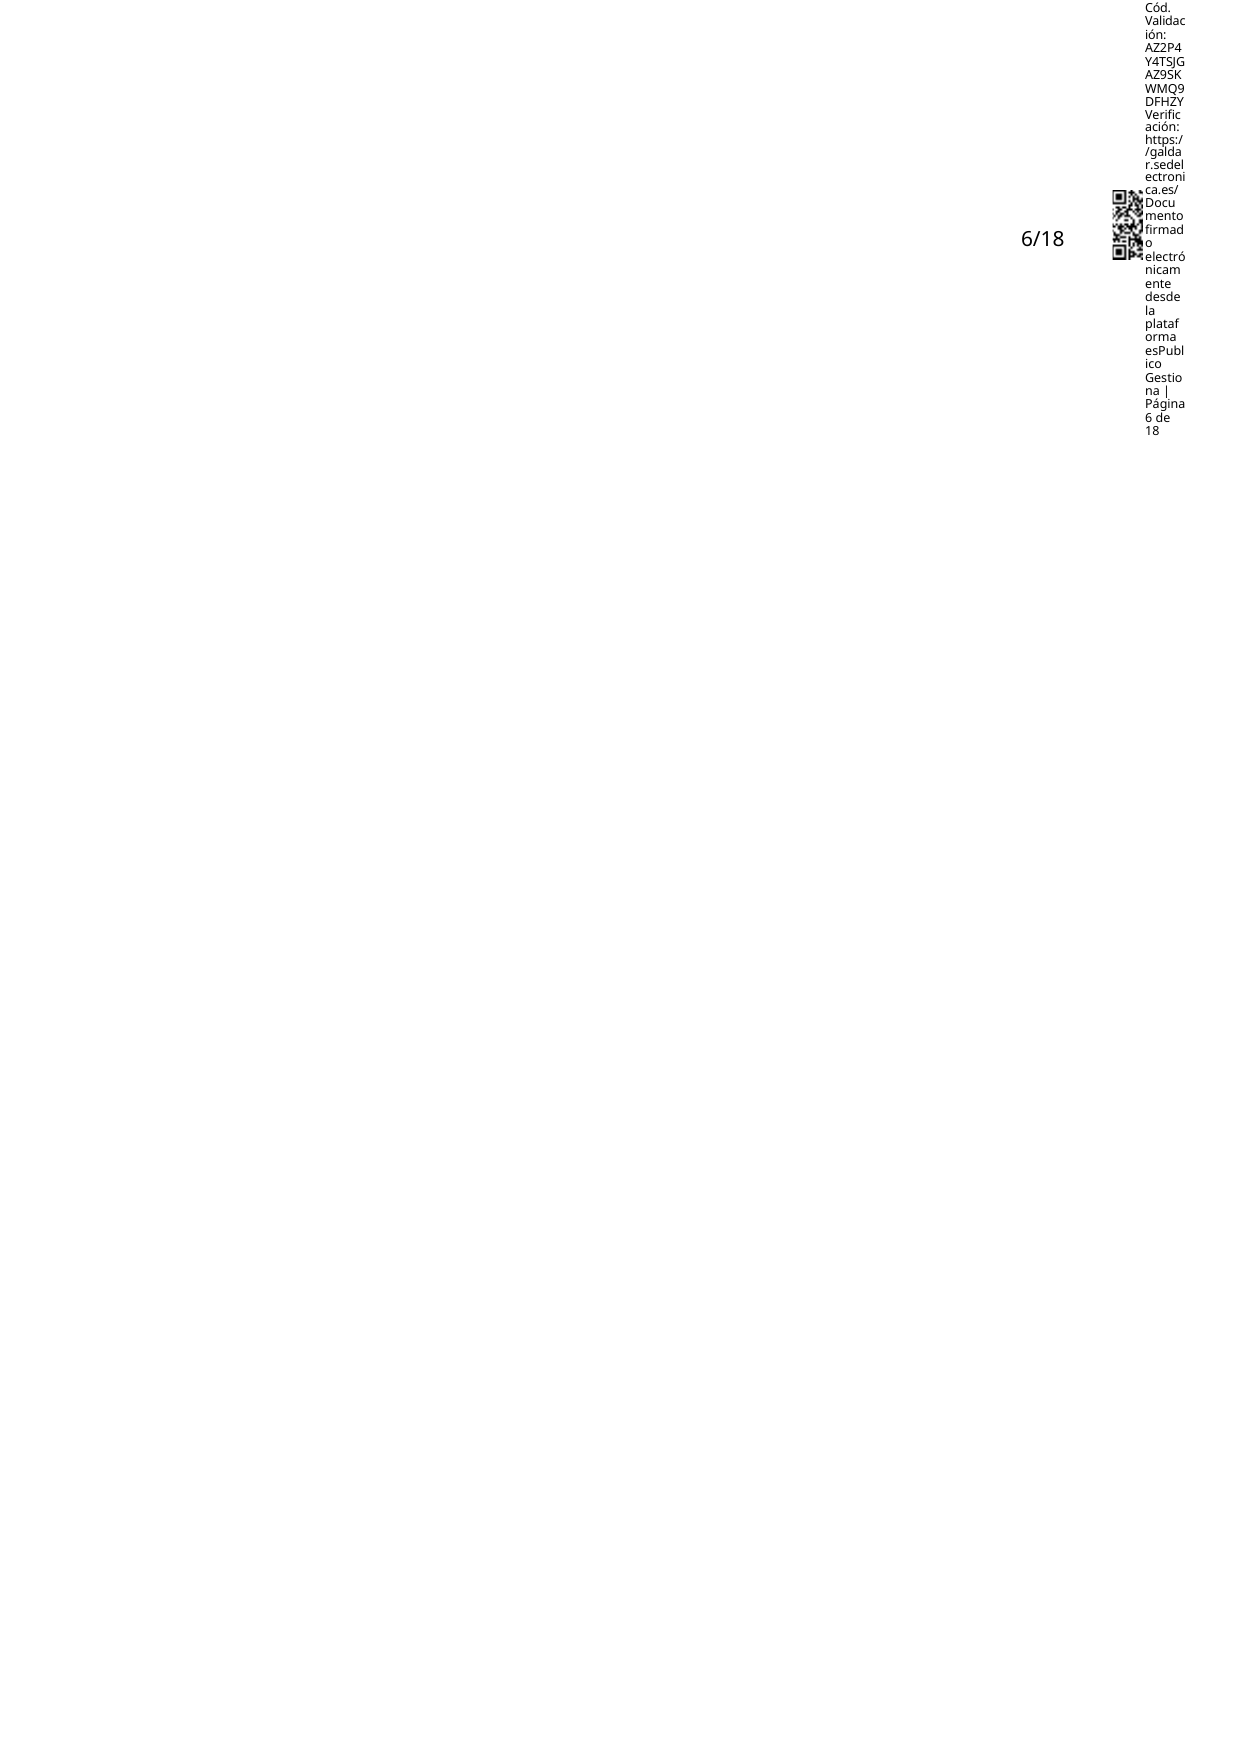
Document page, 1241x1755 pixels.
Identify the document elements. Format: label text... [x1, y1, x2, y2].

text [1143, 0, 1186, 530]
text Cód. Validación: AZ2P4Y4TSJGAZ9SKWMQ9DFHZY [1145, 2, 1186, 109]
text 6/18 [167, 224, 1064, 253]
text Documento firmado electrónicamente desde la plataforma esPublico Gestiona | Página 6 de 18 [1145, 197, 1186, 438]
text Verificación: https://galdar.sedelectronica.es/ [1145, 109, 1186, 197]
